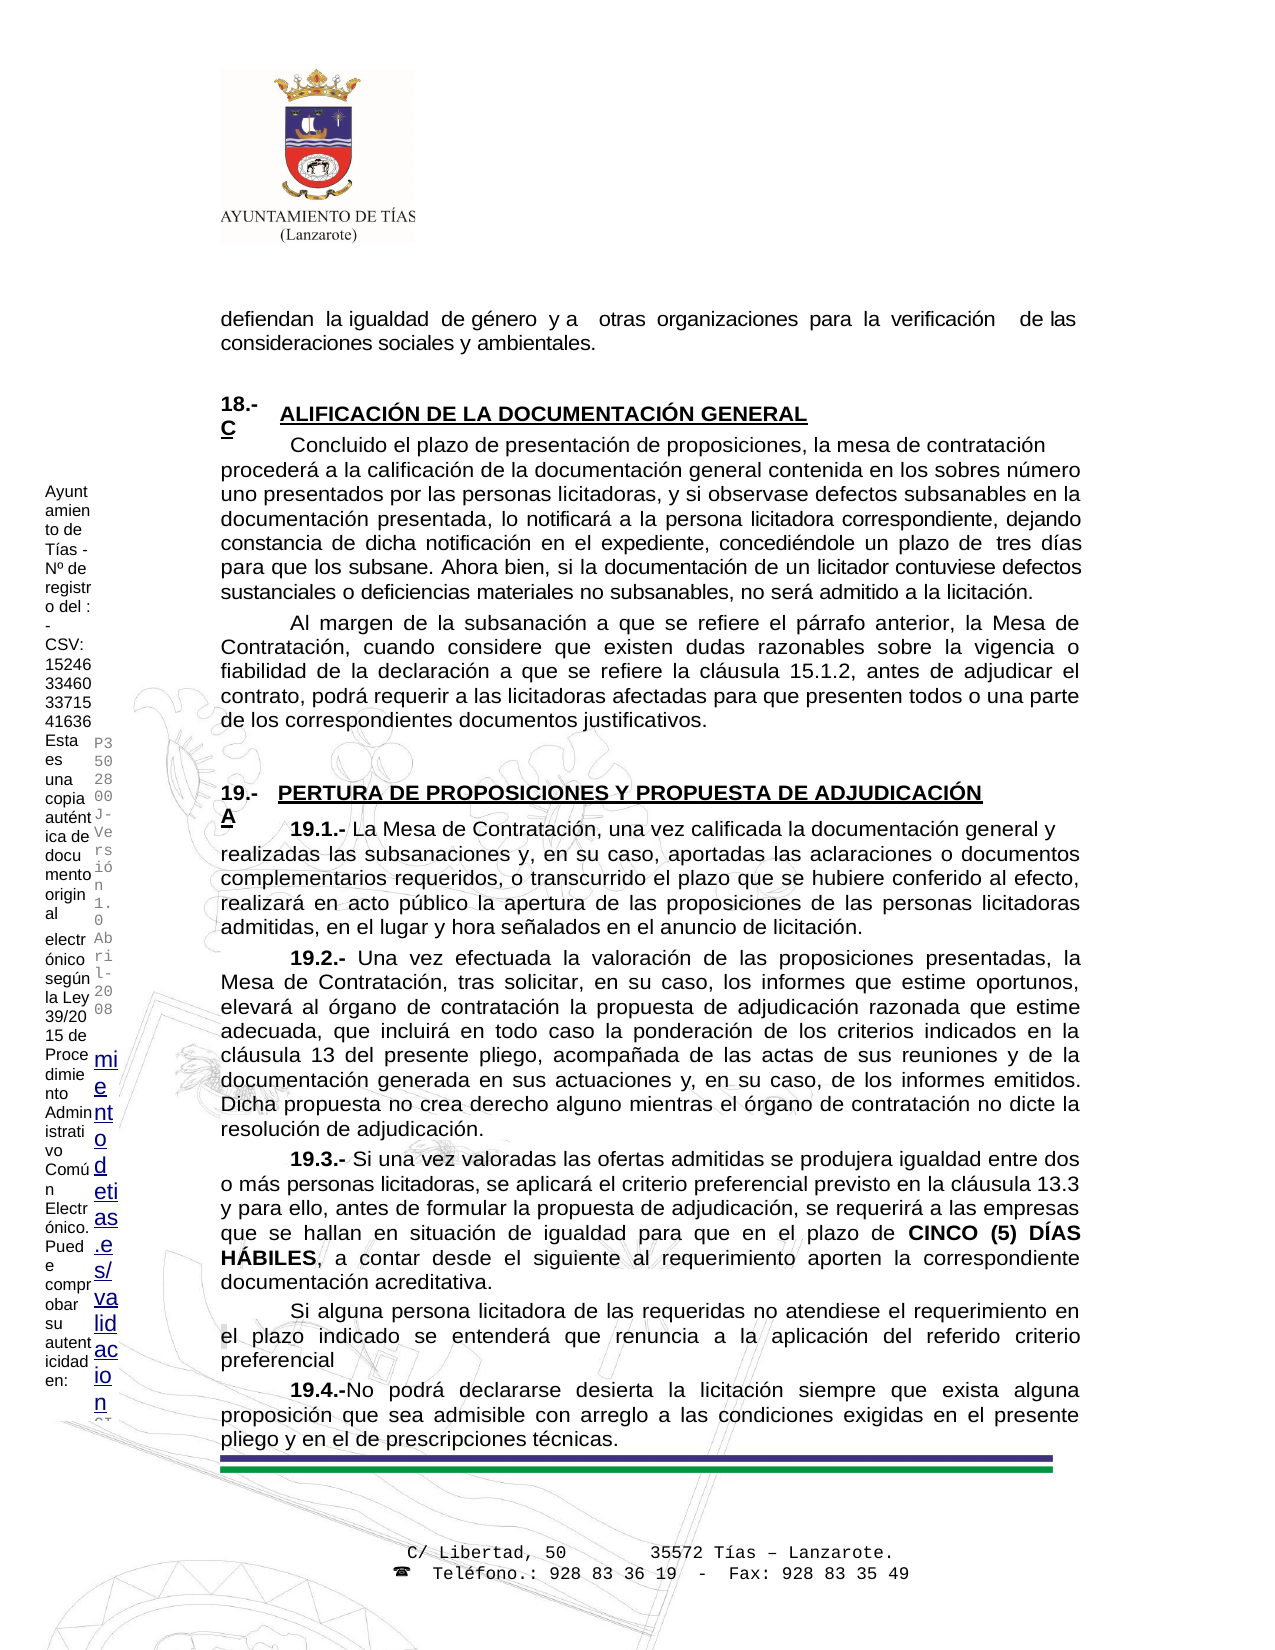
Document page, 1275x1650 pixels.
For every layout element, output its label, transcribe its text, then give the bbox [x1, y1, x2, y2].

text C/ Libertad, 50 35572 Tías – Lanzarote. [989, 1543, 1122, 1563]
text electrónico según la Ley 39/2015 de Procedimiento Administrativo Común Electrónico. Puede comprobar su autenticidad en: [45, 930, 92, 1390]
text Al margen de la subsanación a que se refiere el párrafo anterior, la Mesa de Contratación, cuando considere que existen dudas razonables sobre la vigencia o fiabilidad de la declaración a que se refiere la cláusula 15.1.2, antes de adjudicar el contrato, podrá requerir a las licitadoras afectadas para que presenten todos o una parte de los correspondientes documentos justificativos. [220, 610, 1081, 732]
text Ayuntamiento de Tías - Nº de registro del : - CSV: 15246334603371541636 Esta es una copia auténtica de documento original [45, 482, 92, 923]
text P3502800J-Versión 1.0 Abril-2008 [94, 736, 114, 1019]
subtitle 18.- C [220, 392, 269, 440]
text realizadas las subsanaciones y, en su caso, aportadas las aclaraciones o documentos complementarios requeridos, o transcurrido el plazo que se hubiere conferido al efecto, realizará en acto público la apertura de las proposiciones de las personas licitadoras admitidas, en el lugar y hora señalados en el anuncio de licitación. [43, 480, 119, 1421]
text PERTURA DE PROPOSICIONES Y PROPUESTA DE ADJUDICACIÓN [989, 781, 1181, 804]
text http://sede.ayuntamientodetias.es/validacion CIF: [94, 1046, 119, 1421]
text ALIFICACIÓN DE LA DOCUMENTACIÓN GENERAL [279, 402, 1181, 426]
text procederá a la calificación de la documentación general contenida en los sobres número uno presentados por las personas licitadoras, y si observase defectos subsanables en la documentación presentada, lo notificará a la persona licitadora correspondiente, dejando constancia de dicha notificación en el expediente, concediéndole un plazo de tres días para que los subsane. Ahora bien, si la documentación de un licitador contuviese defectos sustanciales o deficiencias materiales no subsanables, no será admitido a la licitación. [220, 458, 1082, 603]
text  Teléfono.: 928 83 36 19 - Fax: 928 83 35 49 [989, 1563, 1122, 1584]
text 19.1.- La Mesa de Contratación, una vez calificada la documentación general y [989, 817, 1181, 841]
text Si alguna persona licitadora de las requeridas no atendiese el requerimiento en el plazo indicado se entenderá que renuncia a la aplicación del referido criterio preferencial [989, 1299, 1081, 1372]
text 19.4.-No podrá declararse desierta la licitación siempre que exista alguna proposición que sea admisible con arreglo a las condiciones exigidas en el presente pliego y en el de prescripciones técnicas. [989, 1378, 1081, 1451]
text defiendan la igualdad de género y a otras organizaciones para la verificación de las consideraciones sociales y ambientales. [220, 306, 1082, 355]
text Concluido el plazo de presentación de proposiciones, la mesa de contratación [290, 433, 1181, 457]
